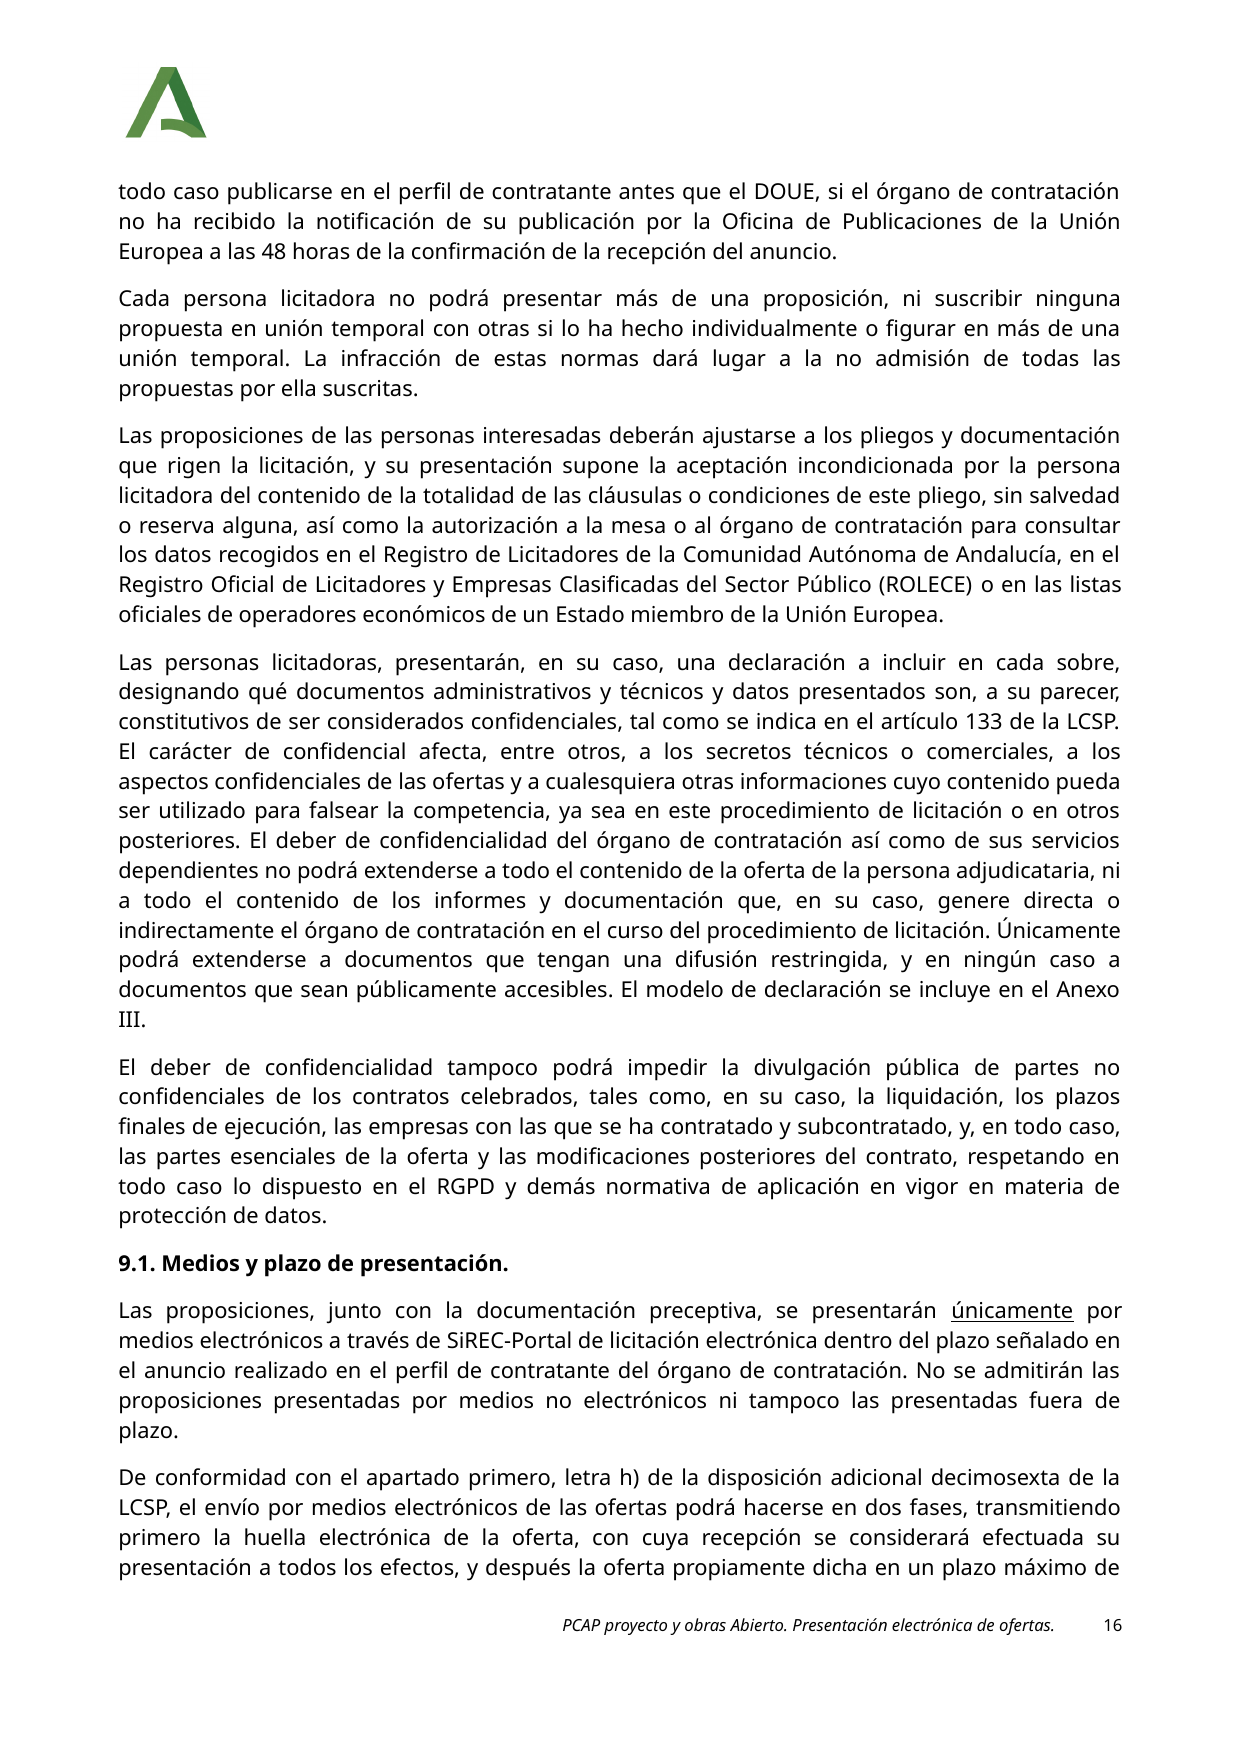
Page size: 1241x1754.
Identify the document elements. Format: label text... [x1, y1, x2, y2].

text Cada persona licitadora no podrá presentar más de una proposición, ni suscribir ninguna propuesta en unión temporal con otras si lo ha hecho individualmente o figurar en más de una unión temporal. La infracción de estas normas dará lugar a la no admisión de todas las propuestas por ella suscritas. [118, 283, 1122, 403]
text Las proposiciones, junto con la documentación preceptiva, se presentarán únicamente por medios electrónicos a través de SiREC-Portal de licitación electrónica dentro del plazo señalado en el anuncio realizado en el perfil de contratante del órgano de contratación. No se admitirán las proposiciones presentadas por medios no electrónicos ni tampoco las presentadas fuera de plazo. [118, 1296, 1122, 1444]
text Las personas licitadoras, presentarán, en su caso, una declaración a incluir en cada sobre, designando qué documentos administrativos y técnicos y datos presentados son, a su parecer, constitutivos de ser considerados confidenciales, tal como se indica en el artículo 133 de la LCSP. El carácter de confidencial afecta, entre otros, a los secretos técnicos o comerciales, a los aspectos confidenciales de las ofertas y a cualesquiera otras informaciones cuyo contenido pueda ser utilizado para falsear la competencia, ya sea en este procedimiento de licitación o en otros posteriores. El deber de confidencialidad del órgano de contratación así como de sus servicios dependientes no podrá extenderse a todo el contenido de la oferta de la persona adjudicataria, ni a todo el contenido de los informes y documentación que, en su caso, genere directa o indirectamente el órgano de contratación en el curso del procedimiento de licitación. Únicamente podrá extenderse a documentos que tengan una difusión restringida, y en ningún caso a documentos que sean públicamente accesibles. El modelo de declaración se incluye en el Anexo III. [118, 647, 1122, 1034]
picture [121, 62, 210, 142]
text El deber de confidencialidad tampoco podrá impedir la divulgación pública de partes no confidenciales de los contratos celebrados, tales como, en su caso, la liquidación, los plazos finales de ejecución, las empresas con las que se ha contratado y subcontratado, y, en todo caso, las partes esenciales de la oferta y las modificaciones posteriores del contrato, respetando en todo caso lo dispuesto en el RGPD y demás normativa de aplicación en vigor en materia de protección de datos. [118, 1052, 1122, 1230]
text Las proposiciones de las personas interesadas deberán ajustarse a los pliegos y documentación que rigen la licitación, y su presentación supone la aceptación incondicionada por la persona licitadora del contenido de la totalidad de las cláusulas o condiciones de este pliego, sin salvedad o reserva alguna, así como la autorización a la mesa o al órgano de contratación para consultar los datos recogidos en el Registro de Licitadores de la Comunidad Autónoma de Andalucía, en el Registro Oficial de Licitadores y Empresas Clasificadas del Sector Público (ROLECE) o en las listas oficiales de operadores económicos de un Estado miembro de la Unión Europea. [118, 420, 1122, 629]
subtitle 9.1. Medios y plazo de presentación. [118, 1248, 1122, 1278]
text todo caso publicarse en el perfil de contratante antes que el DOUE, si el órgano de contratación no ha recibido la notificación de su publicación por la Oficina de Publicaciones de la Unión Europea a las 48 horas de la confirmación de la recepción del anuncio. [118, 176, 1122, 266]
text De conformidad con el apartado primero, letra h) de la disposición adicional decimosexta de la LCSP, el envío por medios electrónicos de las ofertas podrá hacerse en dos fases, transmitiendo primero la huella electrónica de la oferta, con cuya recepción se considerará efectuada su presentación a todos los efectos, y después la oferta propiamente dicha en un plazo máximo de [118, 1462, 1122, 1581]
